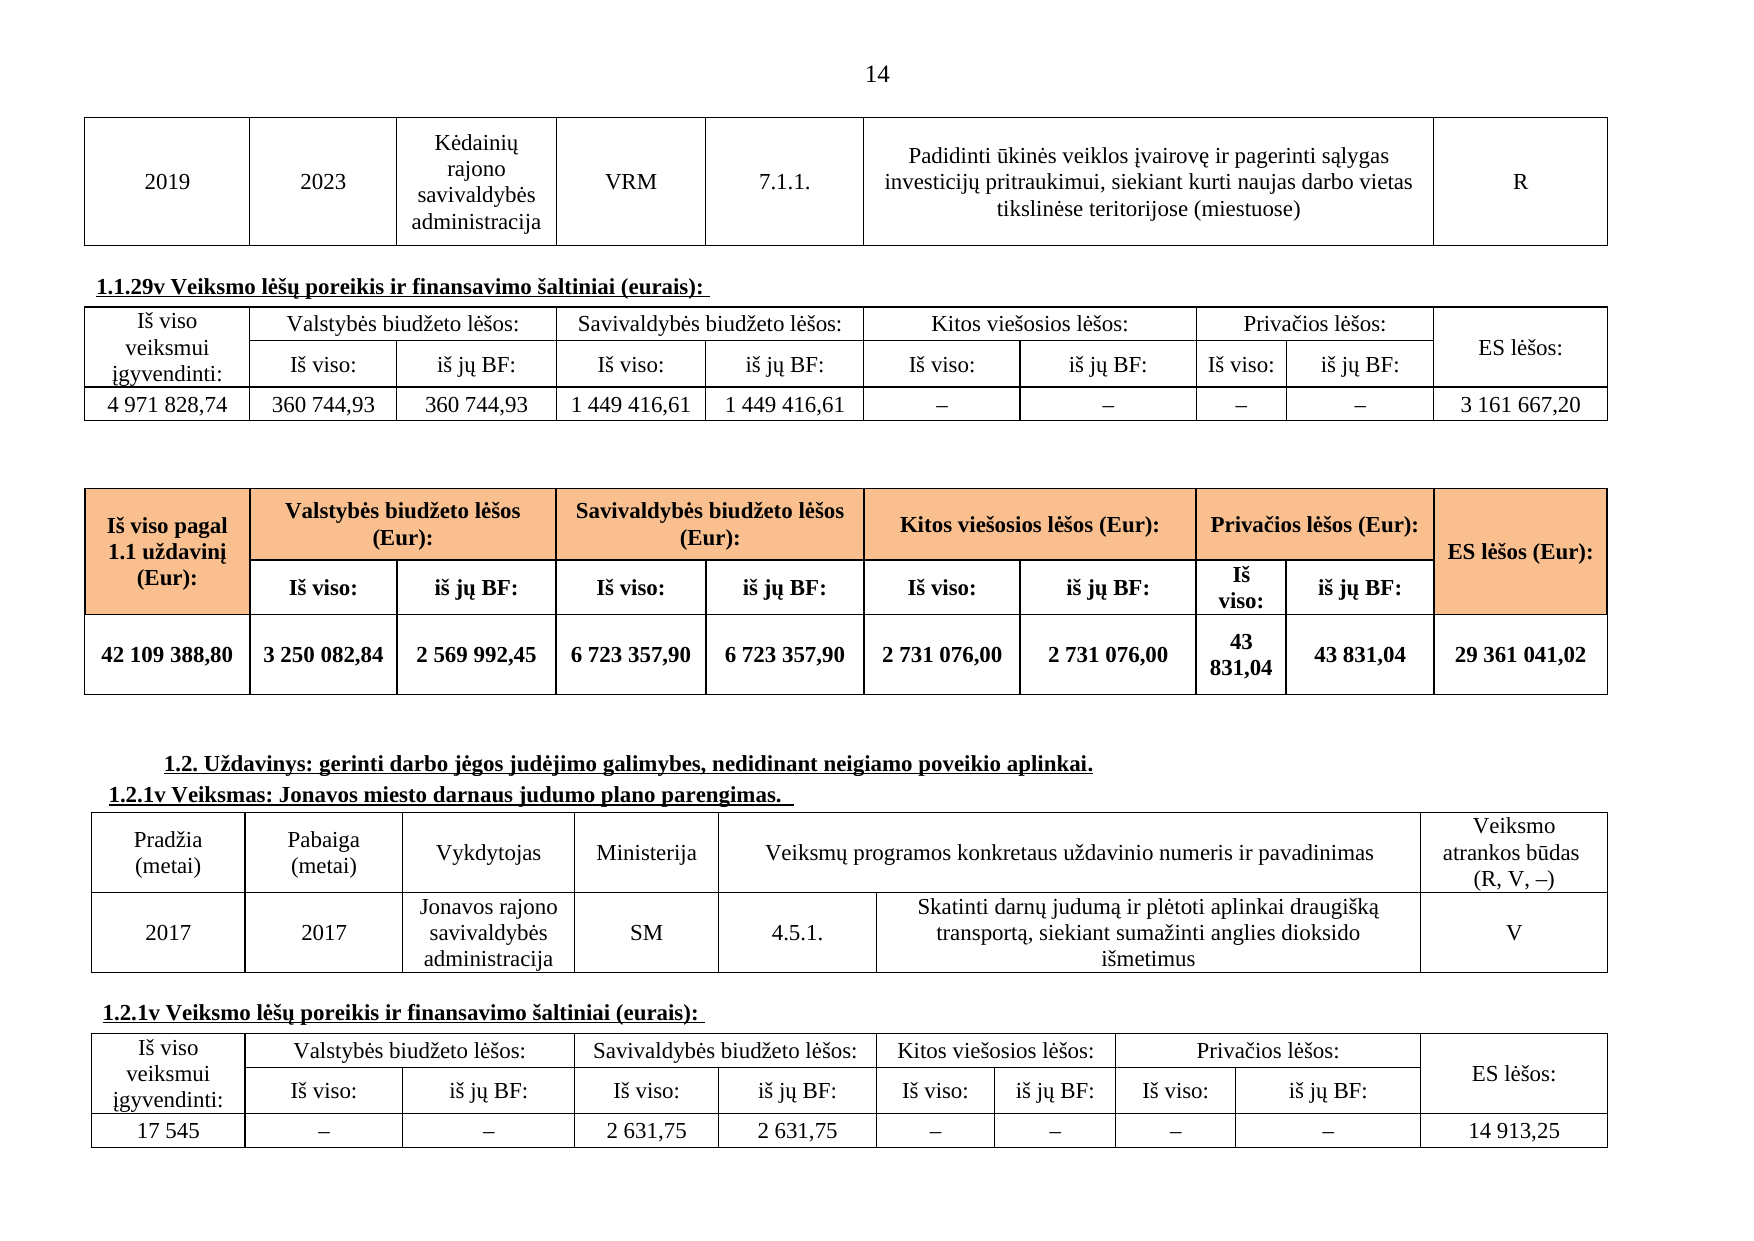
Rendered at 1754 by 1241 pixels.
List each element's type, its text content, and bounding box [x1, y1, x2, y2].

table_cell 3 161 667,20 [1434, 388, 1607, 420]
table_cell Valstybės biudžeto lėšos: [250, 308, 556, 340]
table_cell Skatinti darnų judumą ir plėtoti aplinkai draugišką transportą, siekiant sumažinti anglies dioksido išmetimus [877, 893, 1420, 972]
table_cell Iš viso: [864, 341, 1019, 386]
table_cell iš jų BF: [1021, 341, 1196, 386]
table_cell Kitos viešosios lėšos (Eur): [865, 489, 1195, 559]
table_cell [85, 972, 91, 1033]
table_cell – [1021, 388, 1196, 420]
table_cell 2 731 076,00 [1021, 615, 1195, 694]
table_cell [706, 454, 864, 488]
table_cell iš jų BF: [1287, 561, 1433, 614]
table_cell V [1421, 893, 1607, 972]
table_cell [85, 421, 249, 454]
table_cell – [246, 1114, 402, 1147]
table_cell Valstybės biudžeto lėšos: [246, 1034, 574, 1067]
table_cell [1286, 421, 1434, 454]
table_cell 17 545 [92, 1114, 244, 1147]
table_cell iš jų BF: [707, 561, 863, 614]
table_cell 29 361 041,02 [1435, 615, 1607, 694]
table_cell [1607, 245, 1615, 306]
table_cell [1607, 972, 1615, 1033]
table_cell 2 731 076,00 [865, 615, 1019, 694]
table_cell Veiksmų programos konkretaus uždavinio numeris ir pavadinimas [719, 813, 1420, 892]
table_cell [250, 454, 397, 488]
table_cell iš jų BF: [397, 341, 556, 386]
table_cell 6 723 357,90 [707, 615, 863, 694]
table_cell 2 631,75 [575, 1114, 718, 1147]
table_cell Iš viso: [557, 341, 705, 386]
table_cell Privačios lėšos: [1197, 308, 1433, 340]
table_cell R [1434, 118, 1607, 245]
table_cell 2 569 992,45 [398, 615, 555, 694]
table_cell 1.2. Uždavinys: gerinti darbo jėgos judėjimo galimybes, nedidinant neigiamo poveikio aplinkai. [85, 695, 1607, 778]
table_cell iš jų BF: [403, 1068, 574, 1113]
table_cell [1020, 454, 1196, 488]
table_cell iš jų BF: [995, 1068, 1115, 1113]
table_cell Iš viso: [246, 1068, 402, 1113]
table_cell Iš viso: [575, 1068, 718, 1113]
table_cell SM [575, 893, 718, 972]
table_cell ES lėšos: [1421, 1034, 1607, 1113]
table_cell iš jų BF: [1236, 1068, 1420, 1113]
table_cell [1608, 614, 1615, 694]
table_cell [85, 454, 249, 488]
table_cell [1607, 778, 1615, 812]
table_cell Jonavos rajono savivaldybės administracija [403, 893, 574, 972]
table_cell [1608, 386, 1615, 420]
table_cell – [1236, 1114, 1420, 1147]
table_cell [85, 1067, 91, 1113]
table_cell Iš viso veiksmui įgyvendinti: [92, 1034, 244, 1113]
table_cell [85, 892, 91, 972]
table_cell iš jų BF: [706, 341, 863, 386]
table_cell 4.5.1. [719, 893, 876, 972]
table_cell [864, 454, 1020, 488]
table_cell 1 449 416,61 [557, 388, 705, 420]
table_cell 43 831,04 [1197, 615, 1285, 694]
table_cell 1.2.1v Veiksmo lėšų poreikis ir finansavimo šaltiniai (eurais): [91, 973, 1607, 1033]
table_cell [1607, 420, 1615, 454]
table_cell [1608, 340, 1615, 386]
table_cell Privačios lėšos (Eur): [1197, 489, 1433, 559]
table_cell ES lėšos (Eur): [1435, 489, 1606, 614]
table_cell [1196, 454, 1286, 488]
table_cell Savivaldybės biudžeto lėšos: [557, 308, 863, 340]
table_cell [1608, 892, 1615, 972]
table_cell – [877, 1114, 994, 1147]
table_cell 2017 [246, 893, 402, 972]
table_cell Privačios lėšos: [1116, 1034, 1420, 1067]
table_cell [1196, 421, 1286, 454]
table_cell Pabaiga (metai) [246, 813, 402, 892]
table_cell [1608, 306, 1615, 340]
table_cell [1608, 812, 1615, 892]
table_cell Pradžia (metai) [92, 813, 244, 892]
table_cell 360 744,93 [250, 388, 396, 420]
table_cell – [1287, 388, 1433, 420]
table_cell Iš viso: [1116, 1068, 1235, 1113]
table_cell [85, 778, 91, 812]
table_cell – [995, 1114, 1115, 1147]
table_cell 14 913,25 [1421, 1114, 1607, 1147]
table_cell 2019 [85, 118, 249, 245]
table_cell 2023 [250, 118, 396, 245]
table_cell VRM [557, 118, 705, 245]
table_cell 1.1.29v Veiksmo lėšų poreikis ir finansavimo šaltiniai (eurais): [85, 246, 1607, 306]
table_cell Padidinti ūkinės veiklos įvairovę ir pagerinti sąlygas investicijų pritraukimui, siekiant kurti naujas darbo vietas tikslinėse teritorijose (miestuose) [864, 118, 1433, 245]
table_cell Iš viso: [1197, 561, 1285, 614]
table_cell 42 109 388,80 [85, 615, 249, 694]
table_cell [1286, 454, 1434, 488]
table_cell Kitos viešosios lėšos: [864, 308, 1196, 340]
table_cell [1608, 488, 1615, 559]
table_cell [1607, 454, 1615, 488]
table_cell iš jų BF: [719, 1068, 876, 1113]
table_cell – [403, 1114, 574, 1147]
table_cell [1608, 1067, 1615, 1113]
table_cell Iš viso: [250, 341, 396, 386]
table_cell Savivaldybės biudžeto lėšos (Eur): [557, 489, 863, 559]
table_cell 2 631,75 [719, 1114, 876, 1147]
table_cell 4 971 828,74 [85, 388, 249, 420]
table_cell 2017 [92, 893, 244, 972]
table_cell [864, 421, 1020, 454]
table_cell ES lėšos: [1434, 308, 1607, 386]
table_cell [1608, 559, 1615, 614]
table_cell 1 449 416,61 [706, 388, 863, 420]
table_cell Iš viso: [865, 561, 1019, 614]
table_cell [85, 1033, 91, 1067]
table_cell Iš viso: [1197, 341, 1286, 386]
table_cell Iš viso pagal 1.1 uždavinį (Eur): [86, 489, 249, 614]
table_cell Kitos viešosios lėšos: [877, 1034, 1115, 1067]
table_cell [1607, 694, 1615, 778]
table_cell 6 723 357,90 [557, 615, 705, 694]
table_cell – [864, 388, 1019, 420]
table_cell [85, 1113, 91, 1147]
table_cell Iš viso: [877, 1068, 994, 1113]
table_cell Iš viso: [557, 561, 705, 614]
table_cell Vykdytojas [403, 813, 574, 892]
table_cell [1608, 117, 1615, 245]
table_cell Veiksmo atrankos būdas (R, V, –) [1421, 813, 1607, 892]
table_cell [250, 421, 397, 454]
table_cell Kėdainių rajono savivaldybės administracija [397, 118, 556, 245]
table_cell – [1116, 1114, 1235, 1147]
table_cell iš jų BF: [398, 561, 555, 614]
table_cell [397, 454, 556, 488]
table_cell [1608, 1113, 1615, 1147]
table_cell [1434, 421, 1607, 454]
table_cell [397, 421, 556, 454]
table_cell 360 744,93 [397, 388, 556, 420]
table_cell 3 250 082,84 [251, 615, 396, 694]
table_cell Savivaldybės biudžeto lėšos: [575, 1034, 876, 1067]
table_cell [1608, 1033, 1615, 1067]
table_cell [1434, 454, 1607, 488]
table_cell 43 831,04 [1287, 615, 1433, 694]
table_cell iš jų BF: [1021, 561, 1195, 614]
table_cell – [1197, 388, 1286, 420]
table_cell 1.2.1v Veiksmas: Jonavos miesto darnaus judumo plano parengimas. [91, 778, 1607, 812]
table_cell Iš viso: [251, 561, 396, 614]
table_cell [556, 454, 706, 488]
table_cell 7.1.1. [706, 118, 863, 245]
table_cell Ministerija [575, 813, 718, 892]
table_cell [85, 812, 91, 892]
table_cell [556, 421, 706, 454]
table_cell [1020, 421, 1196, 454]
table_cell [706, 421, 864, 454]
table_cell Iš viso veiksmui įgyvendinti: [85, 308, 249, 386]
table_cell Valstybės biudžeto lėšos (Eur): [251, 489, 555, 559]
table_cell iš jų BF: [1287, 341, 1433, 386]
